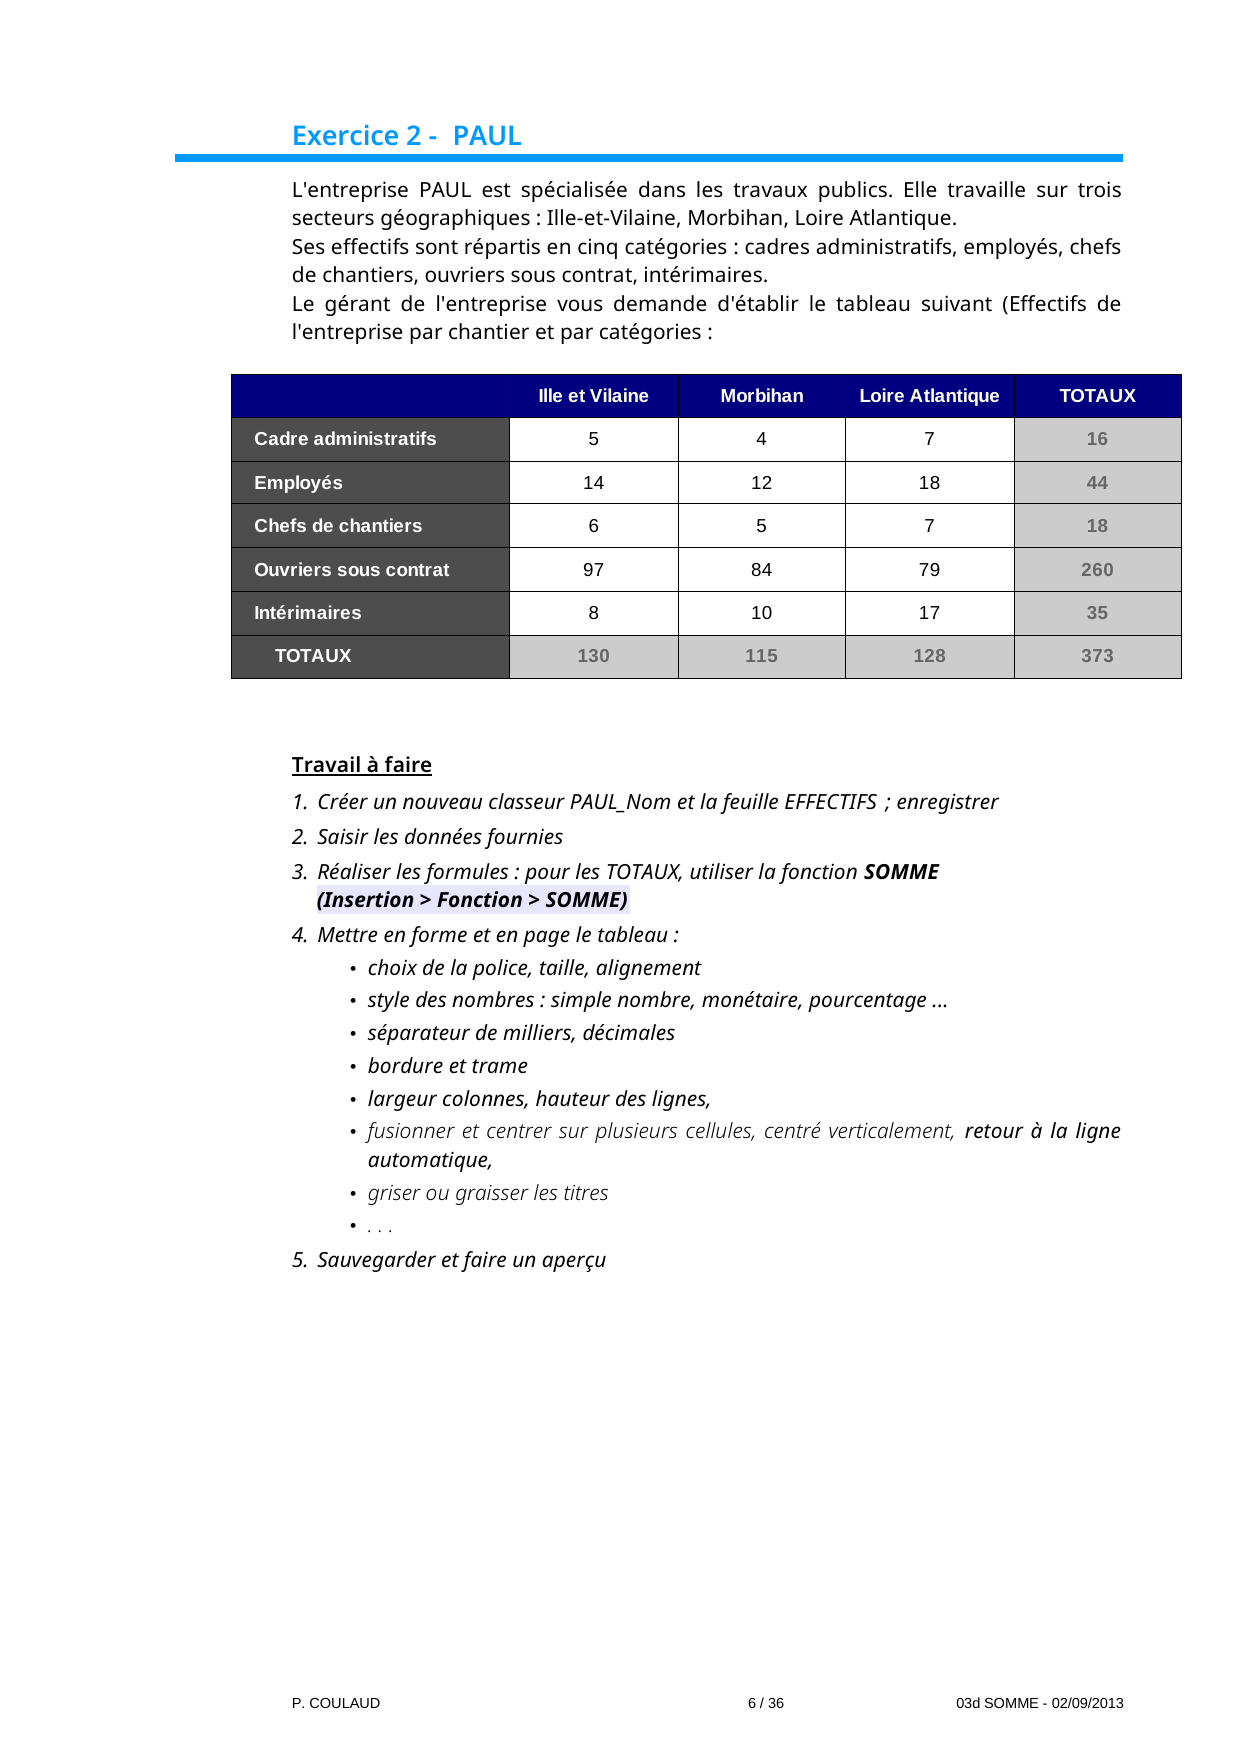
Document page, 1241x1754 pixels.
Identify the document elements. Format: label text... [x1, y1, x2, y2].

list largeur colonnes, hauteur des lignes, [350, 1083, 1123, 1112]
list bordure et trame [350, 1051, 1123, 1079]
subtitle PAUL [175, 117, 1123, 154]
list Saisir les données fournies [292, 822, 1123, 850]
list Mettre en forme et en page le tableau : [292, 920, 1123, 948]
list style des nombres : simple nombre, monétaire, pourcentage ... [350, 985, 1123, 1014]
text Le gérant de l'entreprise vous demande d'établir le tableau suivant (Effectifs de l'entreprise par chantier et par catégories : [292, 289, 1123, 346]
list . . . [350, 1210, 1123, 1239]
list Réaliser les formules : pour les TOTAUX, utiliser la fonction SOMME (Insertion > Fonction > SOMME) [292, 857, 1123, 914]
list séparateur de milliers, décimales [350, 1018, 1123, 1047]
list fusionner et centrer sur plusieurs cellules, centré verticalement, retour à la ligne automatique, [350, 1116, 1123, 1173]
list Créer un nouveau classeur PAUL_Nom et la feuille EFFECTIFS ; enregistrer [292, 787, 1123, 816]
subtitle Travail à faire [292, 750, 1123, 779]
list Sauvegarder et faire un aperçu [292, 1245, 1123, 1273]
text Ses effectifs sont répartis en cinq catégories : cadres administratifs, employés, chefs de chantiers, ouvriers sous contrat, intérimaires. [292, 232, 1123, 289]
list griser ou graisser les titres [350, 1177, 1123, 1206]
list choix de la police, taille, alignement [350, 953, 1123, 981]
text L'entreprise PAUL est spécialisée dans les travaux publics. Elle travaille sur trois secteurs géographiques : Ille-et-Vilaine, Morbihan, Loire Atlantique. [292, 174, 1123, 232]
